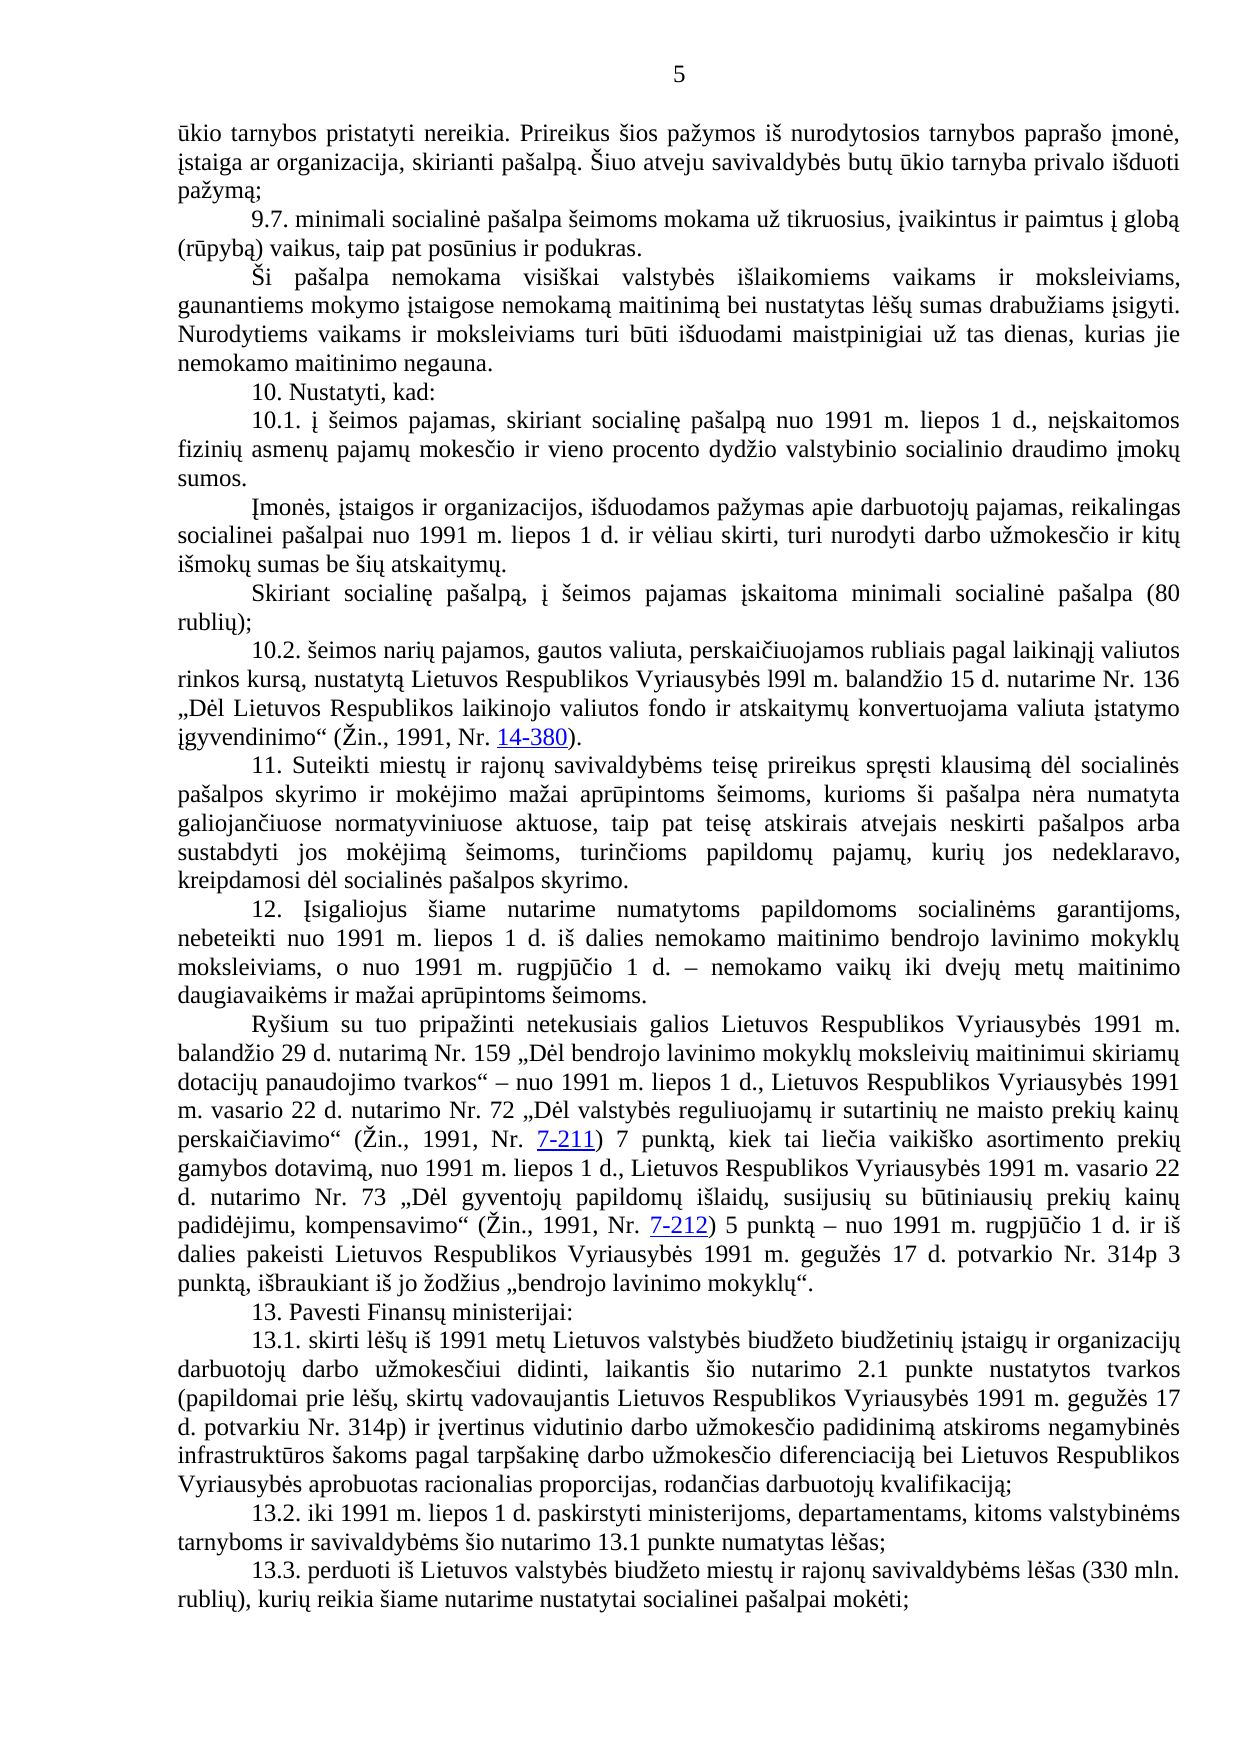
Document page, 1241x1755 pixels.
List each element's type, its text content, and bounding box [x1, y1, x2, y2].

text 13.1. skirti lėšų iš 1991 metų Lietuvos valstybės biudžeto biudžetinių įstaigų ir organizacijų darbuotojų darbo užmokesčiui didinti, laikantis šio nutarimo 2.1 punkte nustatytos tvarkos (papildomai prie lėšų, skirtų vadovaujantis Lietuvos Respublikos Vyriausybės 1991 m. gegužės 17 d. potvarkiu Nr. 314p) ir įvertinus vidutinio darbo užmokesčio padidinimą atskiroms negamybinės infrastruktūros šakoms pagal tarpšakinę darbo užmokesčio diferenciaciją bei Lietuvos Respublikos Vyriausybės aprobuotas racionalias proporcijas, rodančias darbuotojų kvalifikaciją; [177, 1326, 1181, 1498]
text 9.7. minimali socialinė pašalpa šeimoms mokama už tikruosius, įvaikintus ir paimtus į globą (rūpybą) vaikus, taip pat posūnius ir podukras. [177, 204, 1181, 262]
text 13.3. perduoti iš Lietuvos valstybės biudžeto miestų ir rajonų savivaldybėms lėšas (330 mln. rublių), kurių reikia šiame nutarime nustatytai socialinei pašalpai mokėti; [177, 1556, 1181, 1613]
text 10.2. šeimos narių pajamos, gautos valiuta, perskaičiuojamos rubliais pagal laikinąjį valiutos rinkos kursą, nustatytą Lietuvos Respublikos Vyriausybės l99l m. balandžio 15 d. nutarime Nr. 136 „Dėl Lietuvos Respublikos laikinojo valiutos fondo ir atskaitymų konvertuojama valiuta įstatymo įgyvendinimo“ (Žin., 1991, Nr. 14-380). [177, 636, 1181, 751]
text ūkio tarnybos pristatyti nereikia. Prireikus šios pažymos iš nurodytosios tarnybos paprašo įmonė, įstaiga ar organizacija, skirianti pašalpą. Šiuo atveju savivaldybės butų ūkio tarnyba privalo išduoti pažymą; [177, 118, 1181, 204]
text 13. Pavesti Finansų ministerijai: [177, 1297, 1181, 1326]
text 10. Nustatyti, kad: [177, 377, 1181, 406]
text 10.1. į šeimos pajamas, skiriant socialinę pašalpą nuo 1991 m. liepos 1 d., neįskaitomos fizinių asmenų pajamų mokesčio ir vieno procento dydžio valstybinio socialinio draudimo įmokų sumos. [177, 406, 1181, 492]
text Skiriant socialinę pašalpą, į šeimos pajamas įskaitoma minimali socialinė pašalpa (80 rublių); [177, 578, 1181, 636]
text Ryšium su tuo pripažinti netekusiais galios Lietuvos Respublikos Vyriausybės 1991 m. balandžio 29 d. nutarimą Nr. 159 „Dėl bendrojo lavinimo mokyklų moksleivių maitinimui skiriamų dotacijų panaudojimo tvarkos“ – nuo 1991 m. liepos 1 d., Lietuvos Respublikos Vyriausybės 1991 m. vasario 22 d. nutarimo Nr. 72 „Dėl valstybės reguliuojamų ir sutartinių ne maisto prekių kainų perskaičiavimo“ (Žin., 1991, Nr. 7-211) 7 punktą, kiek tai liečia vaikiško asortimento prekių gamybos dotavimą, nuo 1991 m. liepos 1 d., Lietuvos Respublikos Vyriausybės 1991 m. vasario 22 d. nutarimo Nr. 73 „Dėl gyventojų papildomų išlaidų, susijusių su būtiniausių prekių kainų padidėjimu, kompensavimo“ (Žin., 1991, Nr. 7-212) 5 punktą – nuo 1991 m. rugpjūčio 1 d. ir iš dalies pakeisti Lietuvos Respublikos Vyriausybės 1991 m. gegužės 17 d. potvarkio Nr. 314p 3 punktą, išbraukiant iš jo žodžius „bendrojo lavinimo mokyklų“. [177, 1009, 1181, 1297]
text Ši pašalpa nemokama visiškai valstybės išlaikomiems vaikams ir moksleiviams, gaunantiems mokymo įstaigose nemokamą maitinimą bei nustatytas lėšų sumas drabužiams įsigyti. Nurodytiems vaikams ir moksleiviams turi būti išduodami maistpinigiai už tas dienas, kurias jie nemokamo maitinimo negauna. [177, 262, 1181, 377]
text 12. Įsigaliojus šiame nutarime numatytoms papildomoms socialinėms garantijoms, nebeteikti nuo 1991 m. liepos 1 d. iš dalies nemokamo maitinimo bendrojo lavinimo mokyklų moksleiviams, o nuo 1991 m. rugpjūčio 1 d. – nemokamo vaikų iki dvejų metų maitinimo daugiavaikėms ir mažai aprūpintoms šeimoms. [177, 894, 1181, 1009]
text 13.2. iki 1991 m. liepos 1 d. paskirstyti ministerijoms, departamentams, kitoms valstybinėms tarnyboms ir savivaldybėms šio nutarimo 13.1 punkte numatytas lėšas; [177, 1498, 1181, 1556]
text Įmonės, įstaigos ir organizacijos, išduodamos pažymas apie darbuotojų pajamas, reikalingas socialinei pašalpai nuo 1991 m. liepos 1 d. ir vėliau skirti, turi nurodyti darbo užmokesčio ir kitų išmokų sumas be šių atskaitymų. [177, 492, 1181, 578]
text 11. Suteikti miestų ir rajonų savivaldybėms teisę prireikus spręsti klausimą dėl socialinės pašalpos skyrimo ir mokėjimo mažai aprūpintoms šeimoms, kurioms ši pašalpa nėra numatyta galiojančiuose normatyviniuose aktuose, taip pat teisę atskirais atvejais neskirti pašalpos arba sustabdyti jos mokėjimą šeimoms, turinčioms papildomų pajamų, kurių jos nedeklaravo, kreipdamosi dėl socialinės pašalpos skyrimo. [177, 751, 1181, 894]
